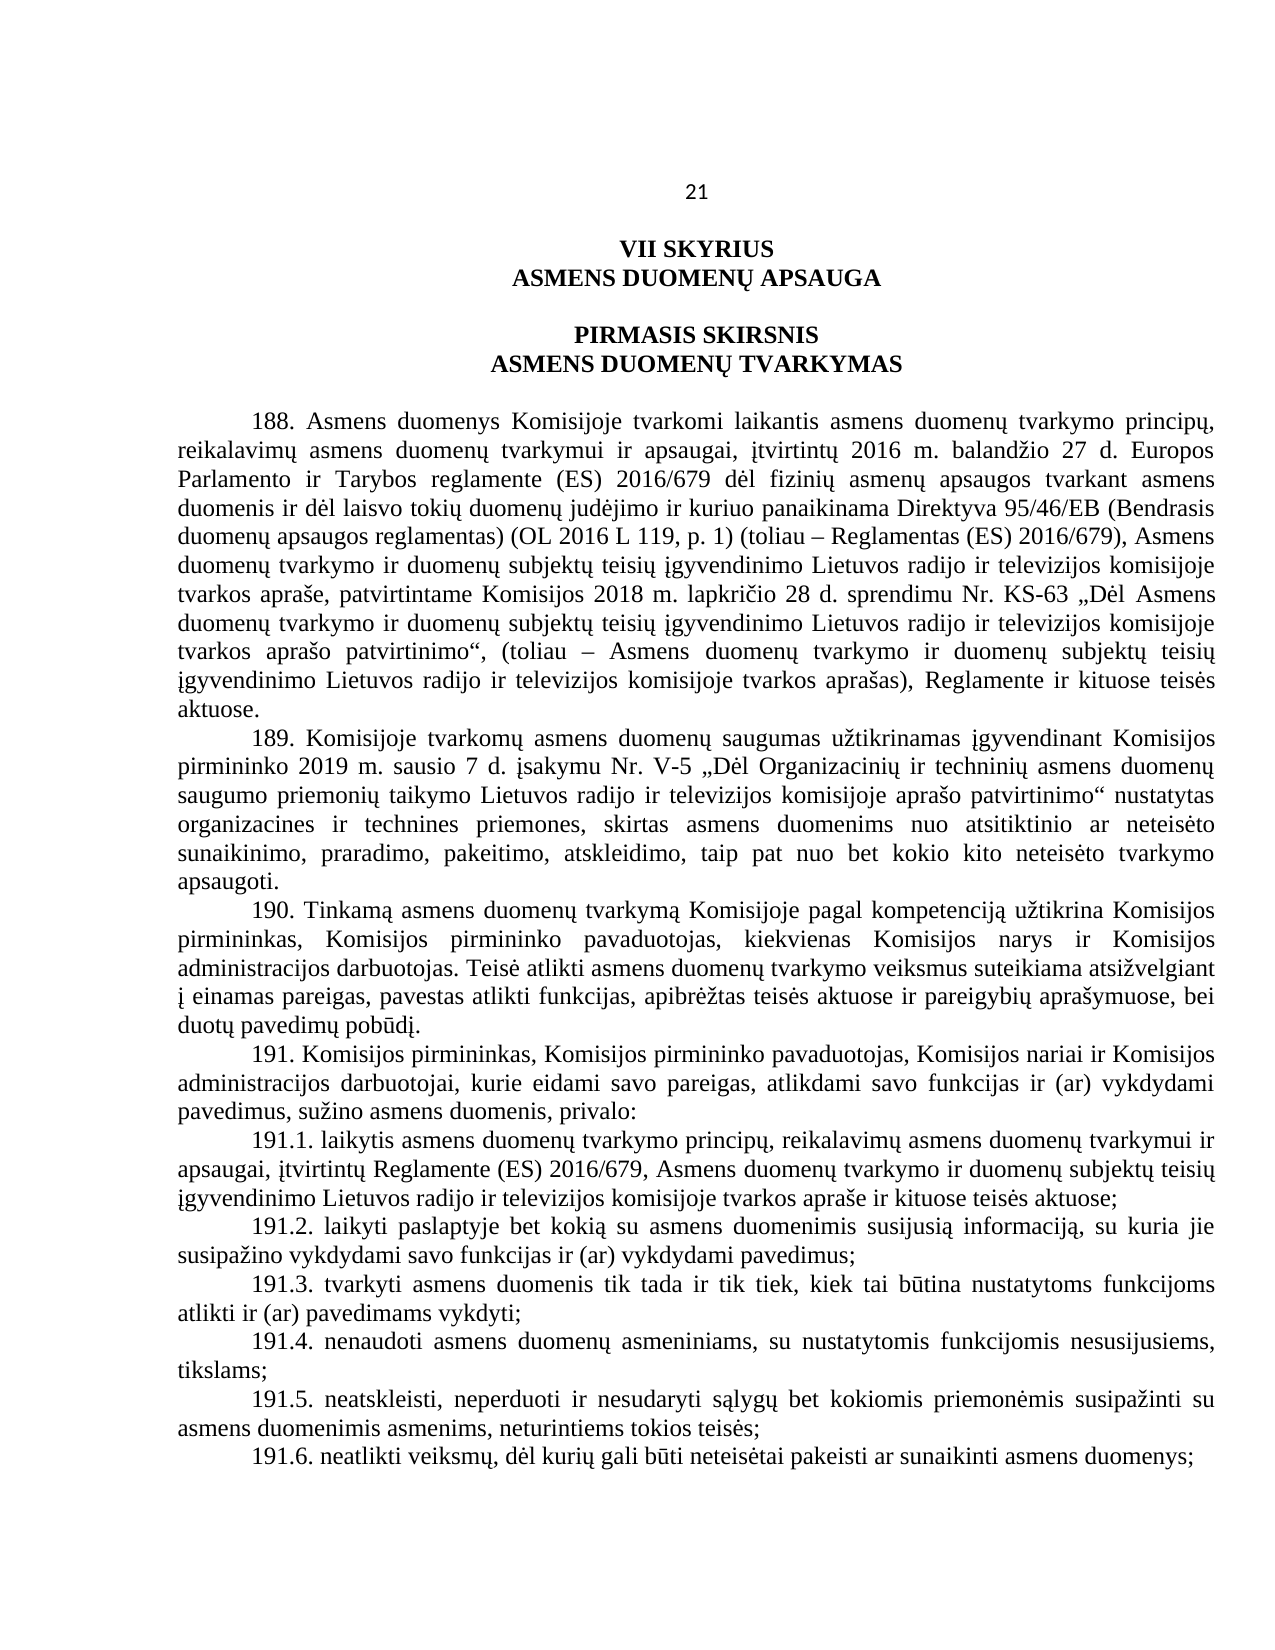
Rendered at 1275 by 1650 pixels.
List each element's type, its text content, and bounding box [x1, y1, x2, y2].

text 190. Tinkamą asmens duomenų tvarkymą Komisijoje pagal kompetenciją užtikrina Komisijos pirmininkas, Komisijos pirmininko pavaduotojas, kiekvienas Komisijos narys ir Komisijos administracijos darbuotojas. Teisė atlikti asmens duomenų tvarkymo veiksmus suteikiama atsižvelgiant į einamas pareigas, pavestas atlikti funkcijas, apibrėžtas teisės aktuose ir pareigybių aprašymuose, bei duotų pavedimų pobūdį. [177, 895, 1216, 1039]
text 191.5. neatskleisti, neperduoti ir nesudaryti sąlygų bet kokiomis priemonėmis susipažinti su asmens duomenimis asmenims, neturintiems tokios teisės; [177, 1384, 1216, 1441]
text PIRMASIS SKIRSNIS [177, 320, 1216, 349]
text 191.1. laikytis asmens duomenų tvarkymo principų, reikalavimų asmens duomenų tvarkymui ir apsaugai, įtvirtintų Reglamente (ES) 2016/679, Asmens duomenų tvarkymo ir duomenų subjektų teisių įgyvendinimo Lietuvos radijo ir televizijos komisijoje tvarkos apraše ir kituose teisės aktuose; [177, 1125, 1216, 1211]
text 191.4. nenaudoti asmens duomenų asmeniniams, su nustatytomis funkcijomis nesusijusiems, tikslams; [177, 1326, 1216, 1384]
text 188. Asmens duomenys Komisijoje tvarkomi laikantis asmens duomenų tvarkymo principų, reikalavimų asmens duomenų tvarkymui ir apsaugai, įtvirtintų 2016 m. balandžio 27 d. Europos Parlamento ir Tarybos reglamente (ES) 2016/679 dėl fizinių asmenų apsaugos tvarkant asmens duomenis ir dėl laisvo tokių duomenų judėjimo ir kuriuo panaikinama Direktyva 95/46/EB (Bendrasis duomenų apsaugos reglamentas) (OL 2016 L 119, p. 1) (toliau – Reglamentas (ES) 2016/679), Asmens duomenų tvarkymo ir duomenų subjektų teisių įgyvendinimo Lietuvos radijo ir televizijos komisijoje tvarkos apraše, patvirtintame Komisijos 2018 m. lapkričio 28 d. sprendimu Nr. KS-63 „Dėl Asmens duomenų tvarkymo ir duomenų subjektų teisių įgyvendinimo Lietuvos radijo ir televizijos komisijoje tvarkos aprašo patvirtinimo“, (toliau – Asmens duomenų tvarkymo ir duomenų subjektų teisių įgyvendinimo Lietuvos radijo ir televizijos komisijoje tvarkos aprašas), Reglamente ir kituose teisės aktuose. [177, 406, 1216, 723]
text ASMENS DUOMENŲ APSAUGA [177, 263, 1216, 291]
text 189. Komisijoje tvarkomų asmens duomenų saugumas užtikrinamas įgyvendinant Komisijos pirmininko 2019 m. sausio 7 d. įsakymu Nr. V-5 „Dėl Organizacinių ir techninių asmens duomenų saugumo priemonių taikymo Lietuvos radijo ir televizijos komisijoje aprašo patvirtinimo“ nustatytas organizacines ir technines priemones, skirtas asmens duomenims nuo atsitiktinio ar neteisėto sunaikinimo, praradimo, pakeitimo, atskleidimo, taip pat nuo bet kokio kito neteisėto tvarkymo apsaugoti. [177, 723, 1216, 895]
text VII SKYRIUS [177, 234, 1216, 263]
text 191. Komisijos pirmininkas, Komisijos pirmininko pavaduotojas, Komisijos nariai ir Komisijos administracijos darbuotojai, kurie eidami savo pareigas, atlikdami savo funkcijas ir (ar) vykdydami pavedimus, sužino asmens duomenis, privalo: [177, 1039, 1216, 1125]
text 191.2. laikyti paslaptyje bet kokią su asmens duomenimis susijusią informaciją, su kuria jie susipažino vykdydami savo funkcijas ir (ar) vykdydami pavedimus; [177, 1211, 1216, 1269]
text 191.3. tvarkyti asmens duomenis tik tada ir tik tiek, kiek tai būtina nustatytoms funkcijoms atlikti ir (ar) pavedimams vykdyti; [177, 1269, 1216, 1326]
text 191.6. neatlikti veiksmų, dėl kurių gali būti neteisėtai pakeisti ar sunaikinti asmens duomenys; [177, 1441, 1216, 1470]
text ASMENS DUOMENŲ TVARKYMAS [177, 349, 1216, 378]
